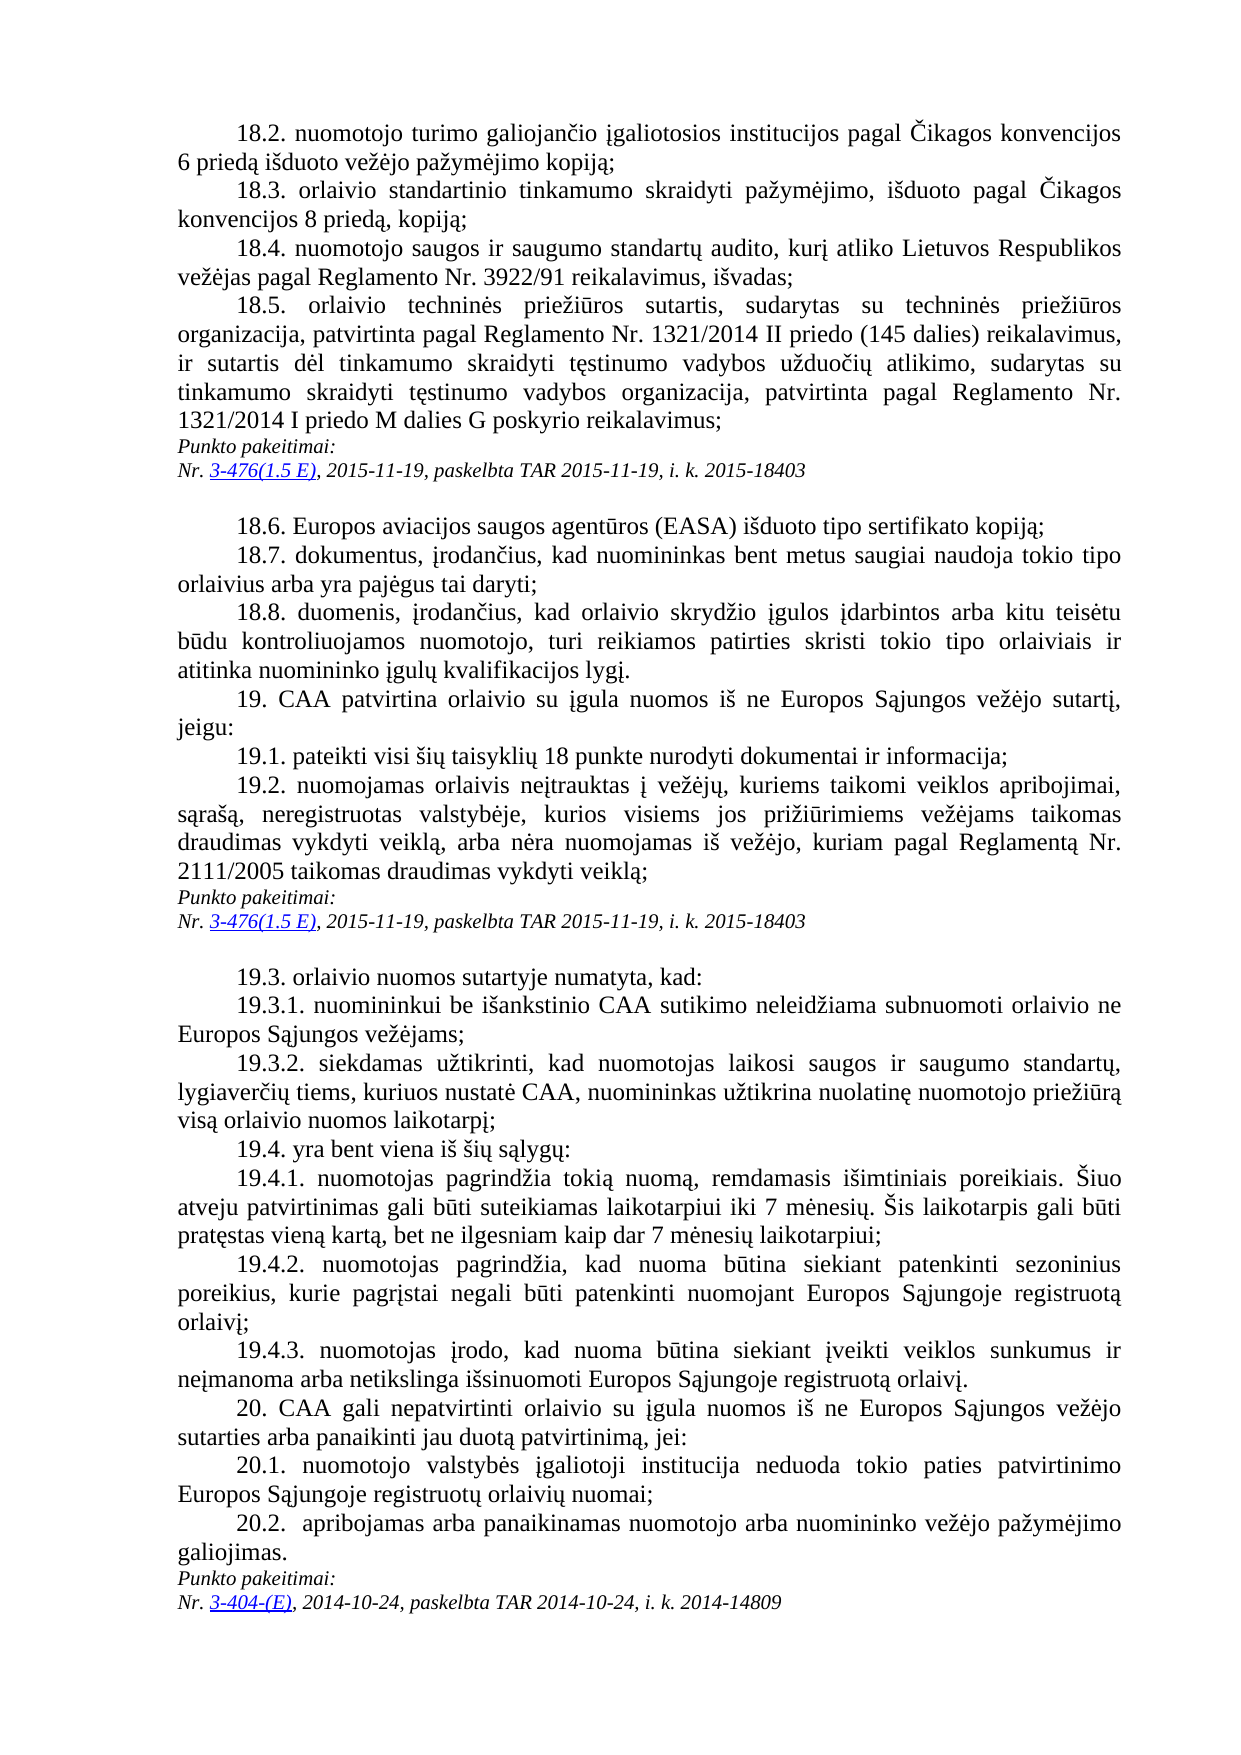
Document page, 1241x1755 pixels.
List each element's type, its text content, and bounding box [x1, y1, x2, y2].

text 18.2. nuomotojo turimo galiojančio įgaliotosios institucijos pagal Čikagos konvencijos 6 priedą išduoto vežėjo pažymėjimo kopiją; [177, 118, 1122, 176]
text 19.4.2. nuomotojas pagrindžia, kad nuoma būtina siekiant patenkinti sezoninius poreikius, kurie pagrįstai negali būti patenkinti nuomojant Europos Sąjungoje registruotą orlaivį; [177, 1249, 1122, 1336]
text 19.4.1. nuomotojas pagrindžia tokią nuomą, remdamasis išimtiniais poreikiais. Šiuo atveju patvirtinimas gali būti suteikiamas laikotarpiui iki 7 mėnesių. Šis laikotarpis gali būti pratęstas vieną kartą, bet ne ilgesniam kaip dar 7 mėnesių laikotarpiui; [177, 1163, 1122, 1249]
text 19.4.3. nuomotojas įrodo, kad nuoma būtina siekiant įveikti veiklos sunkumus ir neįmanoma arba netikslinga išsinuomoti Europos Sąjungoje registruotą orlaivį. [177, 1336, 1122, 1393]
text Punkto pakeitimai: [177, 1566, 1122, 1590]
text Nr. 3-404-(E), 2014-10-24, paskelbta TAR 2014-10-24, i. k. 2014-14809 [177, 1590, 1122, 1614]
text 20.1. nuomotojo valstybės įgaliotoji institucija neduoda tokio paties patvirtinimo Europos Sąjungoje registruotų orlaivių nuomai; [177, 1451, 1122, 1508]
text 19.3.2. siekdamas užtikrinti, kad nuomotojas laikosi saugos ir saugumo standartų, lygiaverčių tiems, kuriuos nustatė CAA, nuomininkas užtikrina nuolatinę nuomotojo priežiūrą visą orlaivio nuomos laikotarpį; [177, 1048, 1122, 1134]
text 20.2. apribojamas arba panaikinamas nuomotojo arba nuomininko vežėjo pažymėjimo galiojimas. [177, 1508, 1122, 1566]
text 18.8. duomenis, įrodančius, kad orlaivio skrydžio įgulos įdarbintos arba kitu teisėtu būdu kontroliuojamos nuomotojo, turi reikiamos patirties skristi tokio tipo orlaiviais ir atitinka nuomininko įgulų kvalifikacijos lygį. [177, 597, 1122, 684]
text 19.1. pateikti visi šių taisyklių 18 punkte nurodyti dokumentai ir informacija; [177, 741, 1122, 770]
text 19.3. orlaivio nuomos sutartyje numatyta, kad: [177, 962, 1122, 991]
text Nr. 3-476(1.5 E), 2015-11-19, paskelbta TAR 2015-11-19, i. k. 2015-18403 [177, 909, 1122, 933]
text Punkto pakeitimai: [177, 885, 1122, 909]
text 18.3. orlaivio standartinio tinkamumo skraidyti pažymėjimo, išduoto pagal Čikagos konvencijos 8 priedą, kopiją; [177, 176, 1122, 233]
text 19.4. yra bent viena iš šių sąlygų: [177, 1134, 1122, 1163]
text 18.5. orlaivio techninės priežiūros sutartis, sudarytas su techninės priežiūros organizacija, patvirtinta pagal Reglamento Nr. 1321/2014 II priedo (145 dalies) reikalavimus, ir sutartis dėl tinkamumo skraidyti tęstinumo vadybos užduočių atlikimo, sudarytas su tinkamumo skraidyti tęstinumo vadybos organizacija, patvirtinta pagal Reglamento Nr. 1321/2014 I priedo M dalies G poskyrio reikalavimus; [177, 291, 1122, 434]
text 18.6. Europos aviacijos saugos agentūros (EASA) išduoto tipo sertifikato kopiją; [177, 511, 1122, 540]
text 19.3.1. nuomininkui be išankstinio CAA sutikimo neleidžiama subnuomoti orlaivio ne Europos Sąjungos vežėjams; [177, 991, 1122, 1048]
text 18.4. nuomotojo saugos ir saugumo standartų audito, kurį atliko Lietuvos Respublikos vežėjas pagal Reglamento Nr. 3922/91 reikalavimus, išvadas; [177, 233, 1122, 291]
text 19. CAA patvirtina orlaivio su įgula nuomos iš ne Europos Sąjungos vežėjo sutartį, jeigu: [177, 684, 1122, 741]
text Nr. 3-476(1.5 E), 2015-11-19, paskelbta TAR 2015-11-19, i. k. 2015-18403 [177, 458, 1122, 482]
text Punkto pakeitimai: [177, 434, 1122, 458]
text 19.2. nuomojamas orlaivis neįtrauktas į vežėjų, kuriems taikomi veiklos apribojimai, sąrašą, neregistruotas valstybėje, kurios visiems jos prižiūrimiems vežėjams taikomas draudimas vykdyti veiklą, arba nėra nuomojamas iš vežėjo, kuriam pagal Reglamentą Nr. 2111/2005 taikomas draudimas vykdyti veiklą; [177, 770, 1122, 885]
text 20. CAA gali nepatvirtinti orlaivio su įgula nuomos iš ne Europos Sąjungos vežėjo sutarties arba panaikinti jau duotą patvirtinimą, jei: [177, 1393, 1122, 1451]
text 18.7. dokumentus, įrodančius, kad nuomininkas bent metus saugiai naudoja tokio tipo orlaivius arba yra pajėgus tai daryti; [177, 540, 1122, 597]
